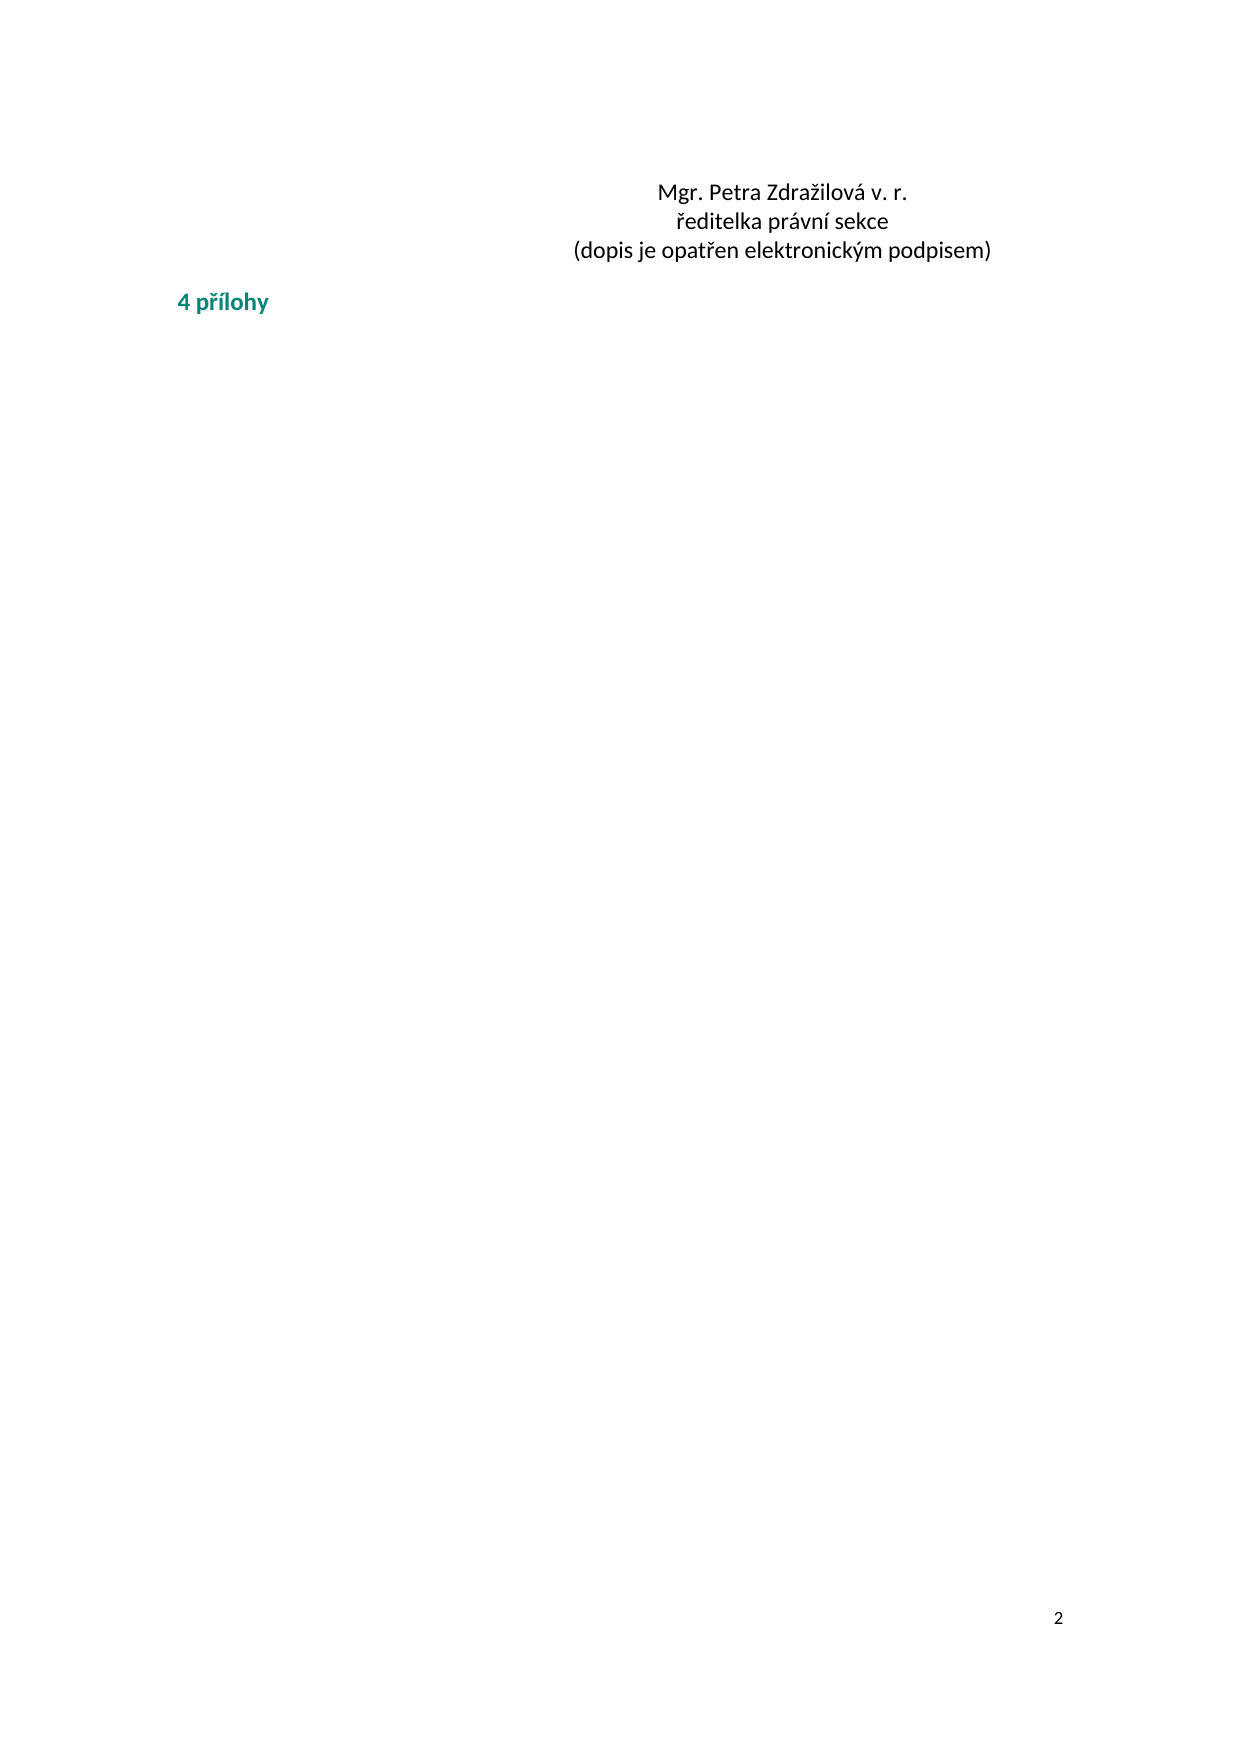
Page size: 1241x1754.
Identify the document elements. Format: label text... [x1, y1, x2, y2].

text 4 přílohy [177, 286, 1063, 316]
text Mgr. Petra Zdražilová v. r. [502, 177, 1063, 206]
text ředitelka právní sekce [502, 206, 1063, 236]
text (dopis je opatřen elektronickým podpisem) [502, 236, 1063, 265]
